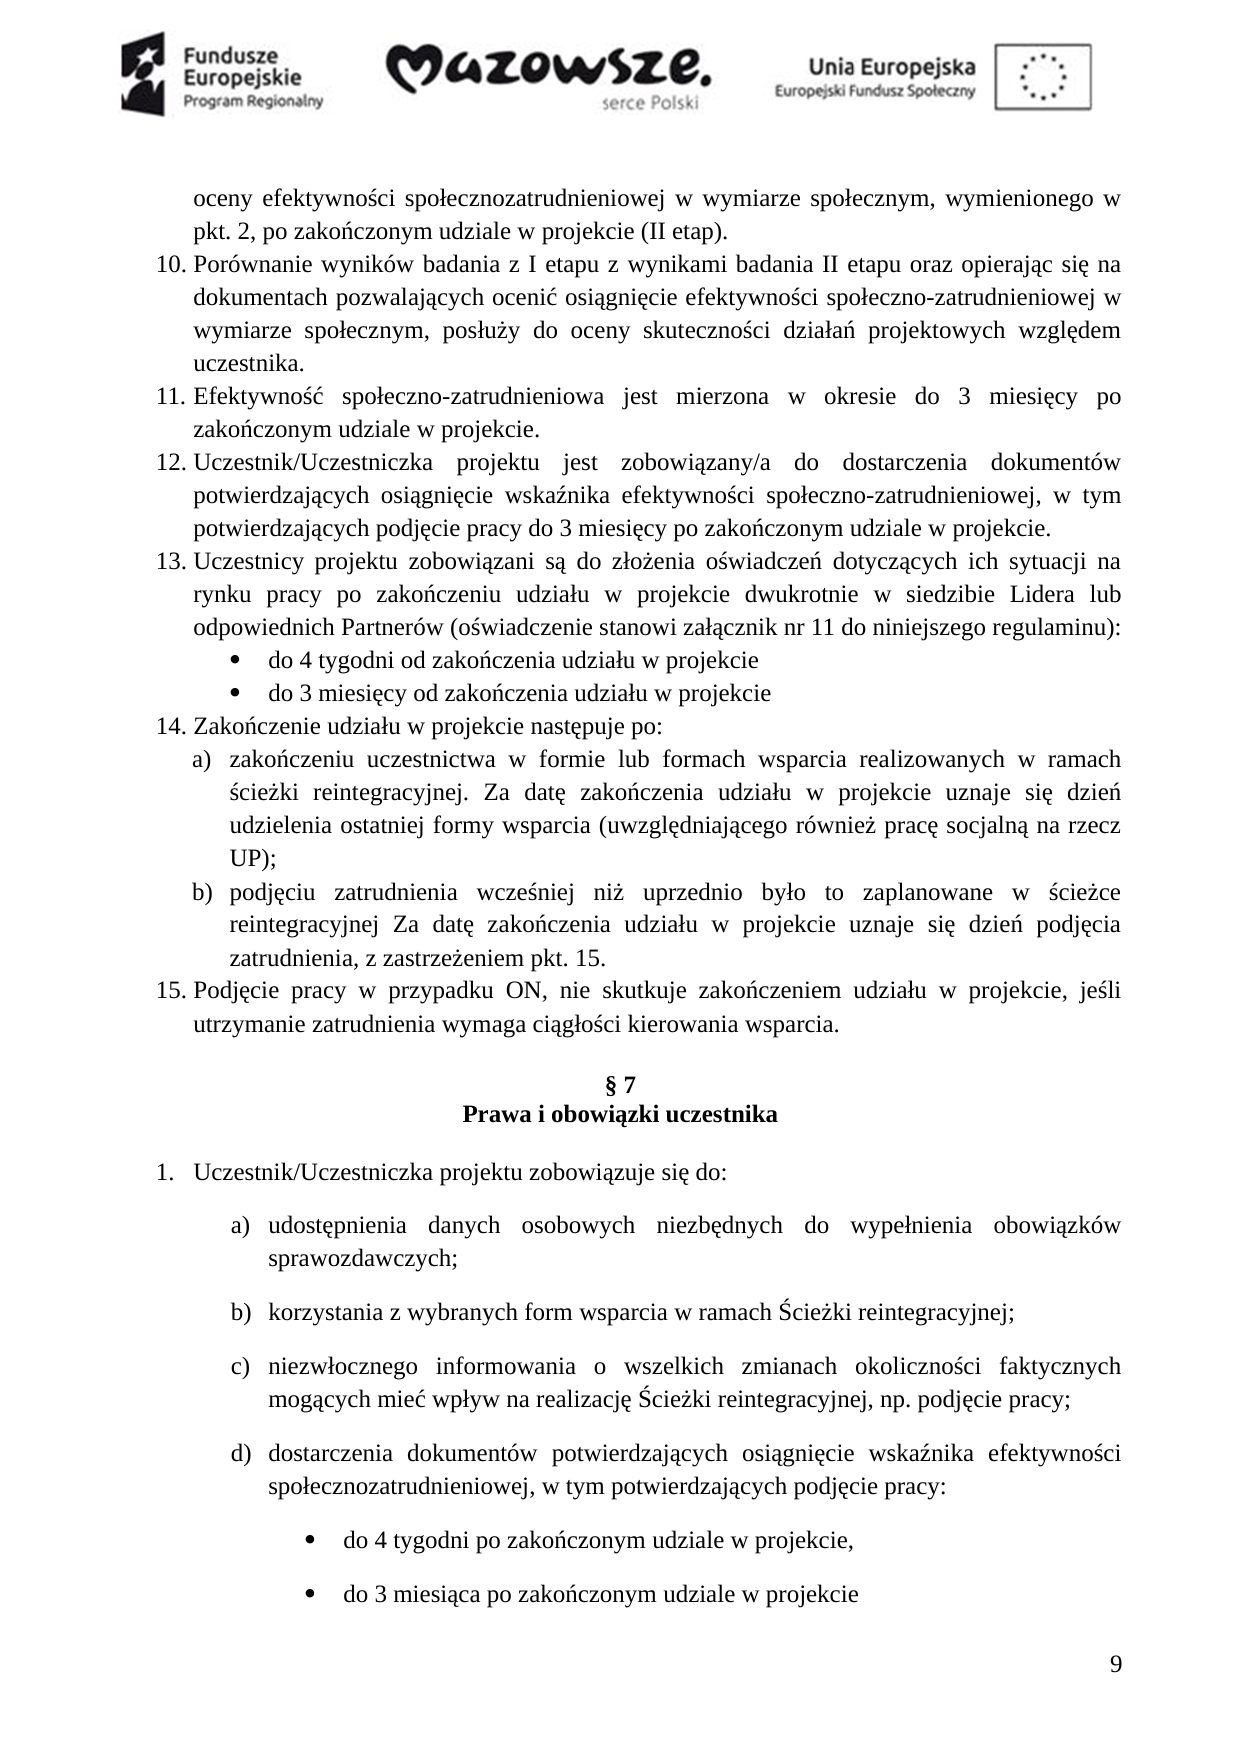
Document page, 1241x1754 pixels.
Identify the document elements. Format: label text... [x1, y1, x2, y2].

list Efektywność społeczno-zatrudnieniowa jest mierzona w okresie do 3 miesięcy po zakończonym udziale w projekcie. [156, 381, 1122, 443]
list udostępnienia danych osobowych niezbędnych do wypełnienia obowiązków sprawozdawczych; [231, 1211, 1122, 1272]
list niezwłocznego informowania o wszelkich zmianach okoliczności faktycznych mogących mieć wpływ na realizację Ścieżki reintegracyjnej, np. podjęcie pracy; [231, 1351, 1122, 1413]
list Uczestnik/Uczestniczka projektu zobowiązuje się do: [156, 1157, 1122, 1185]
list oceny efektywności społecznozatrudnieniowej w wymiarze społecznym, wymienionego w pkt. 2, po zakończonym udziale w projekcie (II etap). [156, 183, 1122, 245]
list Podjęcie pracy w przypadku ON, nie skutkuje zakończeniem udziału w projekcie, jeśli utrzymanie zatrudnienia wymaga ciągłości kierowania wsparcia. [156, 976, 1122, 1037]
list Porównanie wyników badania z I etapu z wynikami badania II etapu oraz opierając się na dokumentach pozwalających ocenić osiągnięcie efektywności społeczno-zatrudnieniowej w wymiarze społecznym, posłuży do oceny skuteczności działań projektowych względem uczestnika. [156, 249, 1122, 377]
list do 3 miesięcy od zakończenia udziału w projekcie [231, 678, 1122, 707]
list do 3 miesiąca po zakończonym udziale w projekcie [306, 1579, 1122, 1608]
picture [118, 29, 1098, 121]
text Prawa i obowiązki uczestnika [118, 1099, 1122, 1128]
list dostarczenia dokumentów potwierdzających osiągnięcie wskaźnika efektywności społecznozatrudnieniowej, w tym potwierdzających podjęcie pracy: [231, 1438, 1122, 1500]
list Zakończenie udziału w projekcie następuje po: [156, 711, 1122, 740]
list do 4 tygodni po zakończonym udziale w projekcie, [306, 1525, 1122, 1554]
text § 7 [118, 1070, 1122, 1099]
list podjęciu zatrudnienia wcześniej niż uprzednio było to zaplanowane w ścieżce reintegracyjnej Za datę zakończenia udziału w projekcie uznaje się dzień podjęcia zatrudnienia, z zastrzeżeniem pkt. 15. [192, 877, 1122, 971]
list Uczestnicy projektu zobowiązani są do złożenia oświadczeń dotyczących ich sytuacji na rynku pracy po zakończeniu udziału w projekcie dwukrotnie w siedzibie Lidera lub odpowiednich Partnerów (oświadczenie stanowi załącznik nr 11 do niniejszego regulaminu): [156, 546, 1122, 641]
list zakończeniu uczestnictwa w formie lub formach wsparcia realizowanych w ramach ścieżki reintegracyjnej. Za datę zakończenia udziału w projekcie uznaje się dzień udzielenia ostatniej formy wsparcia (uwzględniającego również pracę socjalną na rzecz UP); [192, 744, 1122, 872]
list korzystania z wybranych form wsparcia w ramach Ścieżki reintegracyjnej; [231, 1297, 1122, 1326]
list do 4 tygodni od zakończenia udziału w projekcie [231, 645, 1122, 674]
list Uczestnik/Uczestniczka projektu jest zobowiązany/a do dostarczenia dokumentów potwierdzających osiągnięcie wskaźnika efektywności społeczno-zatrudnieniowej, w tym potwierdzających podjęcie pracy do 3 miesięcy po zakończonym udziale w projekcie. [156, 447, 1122, 542]
